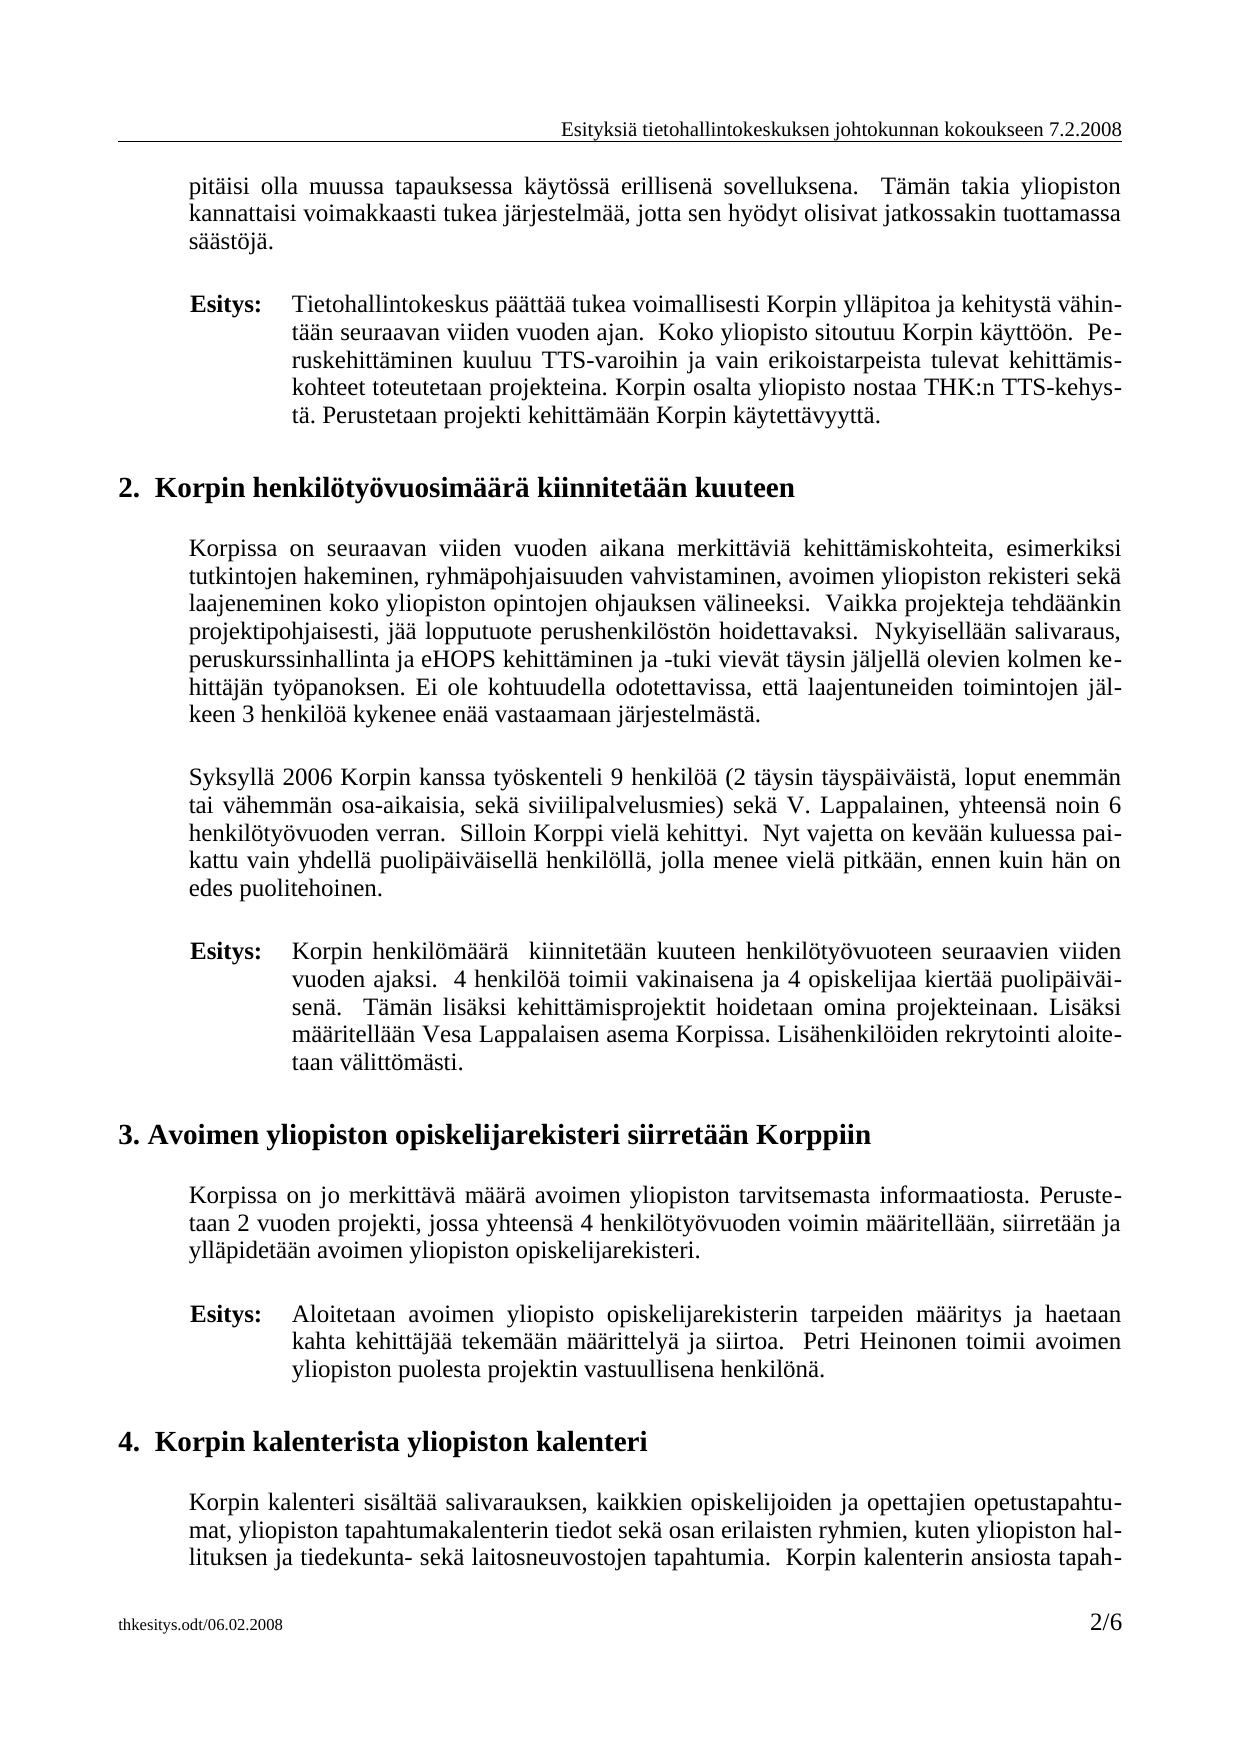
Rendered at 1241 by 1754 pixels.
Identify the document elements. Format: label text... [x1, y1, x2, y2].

subtitle 2. Korpin henkilötyövuosimäärä kiinnitetään kuuteen [118, 472, 1122, 504]
text Korpissa on jo merkittävä määrä avoimen yliopiston tarvitsemasta informaatiosta. Peruste­taan 2 vuoden projekti, jossa yhteensä 4 henkilötyövuoden voimin määritellään, siirretään ja ylläpidetään avoimen yliopiston opiskelijarekisteri. [118, 1181, 1122, 1264]
text Esitys: Tietohallintokeskus päättää tukea voimallisesti Korpin ylläpitoa ja kehitystä vähin­tään seuraavan viiden vuoden ajan. Koko yliopisto sitoutuu Korpin käyttöön. Pe­ruskehittäminen kuuluu TTS-varoihin ja vain erikoistarpeista tulevat kehittämis­kohteet toteutetaan projekteina. Korpin osalta yliopisto nostaa THK:n TTS-kehys­tä. Perustetaan projekti kehittämään Korpin käytettävyyttä. [190, 290, 1122, 429]
subtitle 3. Avoimen yliopiston opiskelijarekisteri siirretään Korppiin [118, 1119, 1122, 1151]
text pitäisi olla muussa tapauksessa käytössä erillisenä sovelluksena. Tämän takia yliopiston kannattaisi voimak­kaasti tukea järjestelmää, jotta sen hyödyt olisivat jatkossakin tuottamassa säästöjä. [118, 172, 1122, 255]
text Korpin kalenteri sisältää salivarauksen, kaikkien opiskelijoiden ja opettajien opetustapahtu­mat, yliopiston tapahtumakalenterin tiedot sekä osan erilaisten ryhmien, kuten yliopiston hal­lituksen ja tiedekunta- sekä laitosneuvostojen tapahtumia. Korpin kalenterin ansiosta tapah­ [118, 1488, 1122, 1571]
subtitle 4. Korpin kalenterista yliopiston kalenteri [118, 1426, 1122, 1458]
text Syksyllä 2006 Korpin kanssa työskenteli 9 henkilöä (2 täysin täyspäiväistä, loput enemmän tai vähemmän osa-aikaisia, sekä siviilipalvelusmies) sekä V. Lappalainen, yhteensä noin 6 henkilötyövuoden verran. Silloin Korppi vielä kehittyi. Nyt vajetta on kevään kuluessa pai­kattu vain yhdellä puolipäiväisellä henkilöllä, jolla menee vielä pitkään, ennen kuin hän on edes puolitehoinen. [118, 763, 1122, 902]
text Esitys: Aloitetaan avoimen yliopisto opiskelijarekisterin tarpeiden määritys ja haetaan kahta kehittäjää tekemään määrittelyä ja siirtoa. Petri Heinonen toimii avoimen yliopiston puolesta projektin vastuullisena henkilönä. [190, 1300, 1122, 1383]
text Esitys: Korpin henkilömäärä kiinnitetään kuuteen henkilötyövuoteen seuraavien viiden vuoden ajaksi. 4 henkilöä toimii vakinaisena ja 4 opiskelijaa kiertää puolipäiväi­senä. Tämän lisäksi kehittämisprojektit hoidetaan omina projekteinaan. Lisäksi määritellään Vesa Lappalaisen asema Korpissa. Lisähenkilöiden rekrytointi aloite­taan välittömästi. [190, 937, 1122, 1076]
text Korpissa on seuraavan viiden vuoden aikana merkittäviä kehittämiskohteita, esimerkiksi tutkintojen hakeminen, ryhmäpohjaisuuden vahvistaminen, avoimen yliopiston rekisteri sekä laajeneminen koko yliopiston opintojen ohjauksen välineeksi. Vaikka projekteja tehdäänkin projektipohjaisesti, jää lopputuote perushenkilöstön hoidettavaksi. Nykyisellään salivaraus, peruskurssinhallinta ja eHOPS kehittäminen ja -tuki vievät täysin jäljellä olevien kolmen ke­hittäjän työpanoksen. Ei ole kohtuudella odotettavissa, että laajentuneiden toimintojen jäl­keen 3 henkilöä kykenee enää vastaamaan järjestelmästä. [118, 534, 1122, 728]
